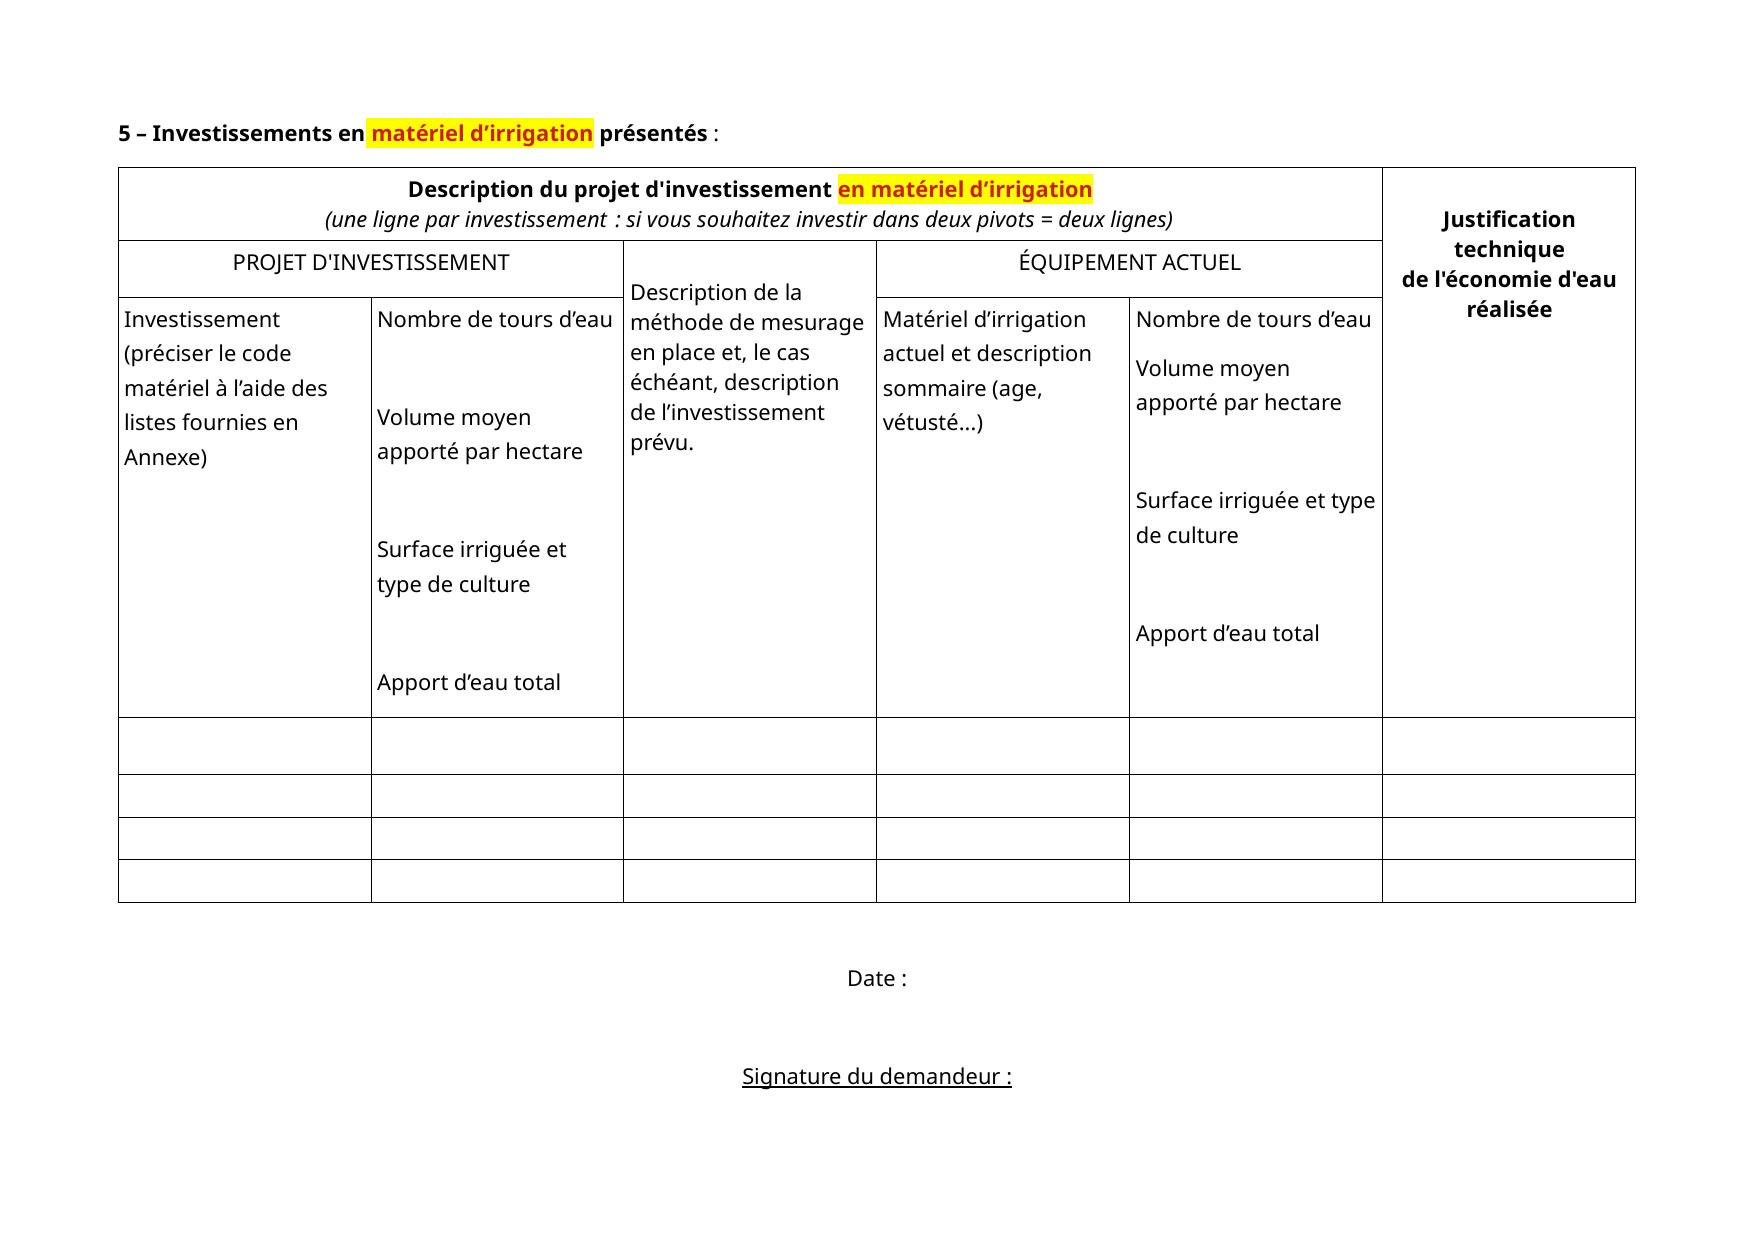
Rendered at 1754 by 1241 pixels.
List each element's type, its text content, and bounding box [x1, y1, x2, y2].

table_cell [624, 860, 876, 902]
table_cell [1130, 718, 1382, 774]
table_cell PROJET D'INVESTISSEMENT [119, 241, 623, 297]
table_header Justification technique de l'économie d'eau réalisée [1383, 168, 1635, 717]
table_cell Matériel d’irrigation actuel et description sommaire (age, vétusté...) [877, 298, 1129, 717]
table_cell [119, 818, 371, 859]
table_cell [1130, 860, 1382, 902]
table_cell Nombre de tours d’eau Volume moyen apporté par hectare Surface irriguée et type de culture Apport d’eau total [372, 298, 623, 717]
table_cell ÉQUIPEMENT ACTUEL [877, 241, 1382, 297]
table_cell [877, 775, 1129, 817]
table_cell [372, 775, 623, 817]
table_cell Investissement (préciser le code matériel à l’aide des listes fournies en Annexe) [119, 298, 371, 717]
table_cell [877, 860, 1129, 902]
table_cell [624, 718, 876, 774]
table_cell [1130, 818, 1382, 859]
table_cell Nombre de tours d’eau Volume moyen apporté par hectare Surface irriguée et type de culture Apport d’eau total [1130, 298, 1382, 717]
table_cell [877, 718, 1129, 774]
text Signature du demandeur : [118, 1061, 1636, 1091]
table_cell [1383, 718, 1635, 774]
table_cell [119, 718, 371, 774]
table_cell [1383, 775, 1635, 817]
table_cell [1383, 860, 1635, 902]
table_cell [624, 818, 876, 859]
table_header Description du projet d'investissement en matériel d’irrigation (une ligne par investissement : si vous souhaitez investir dans deux pivots = deux lignes) [119, 168, 1382, 240]
text 5 – Investissements en matériel d’irrigation présentés : [118, 118, 1636, 148]
table_cell [372, 818, 623, 859]
table_cell [119, 775, 371, 817]
table_cell [624, 775, 876, 817]
table_cell [1130, 775, 1382, 817]
table_cell [372, 860, 623, 902]
table_cell [372, 718, 623, 774]
table_cell Description de la méthode de mesurage en place et, le cas échéant, description de l’investissement prévu. [624, 241, 876, 717]
table_cell [877, 818, 1129, 859]
table_cell [1383, 818, 1635, 859]
text Date : [118, 963, 1636, 993]
table_cell [119, 860, 371, 902]
